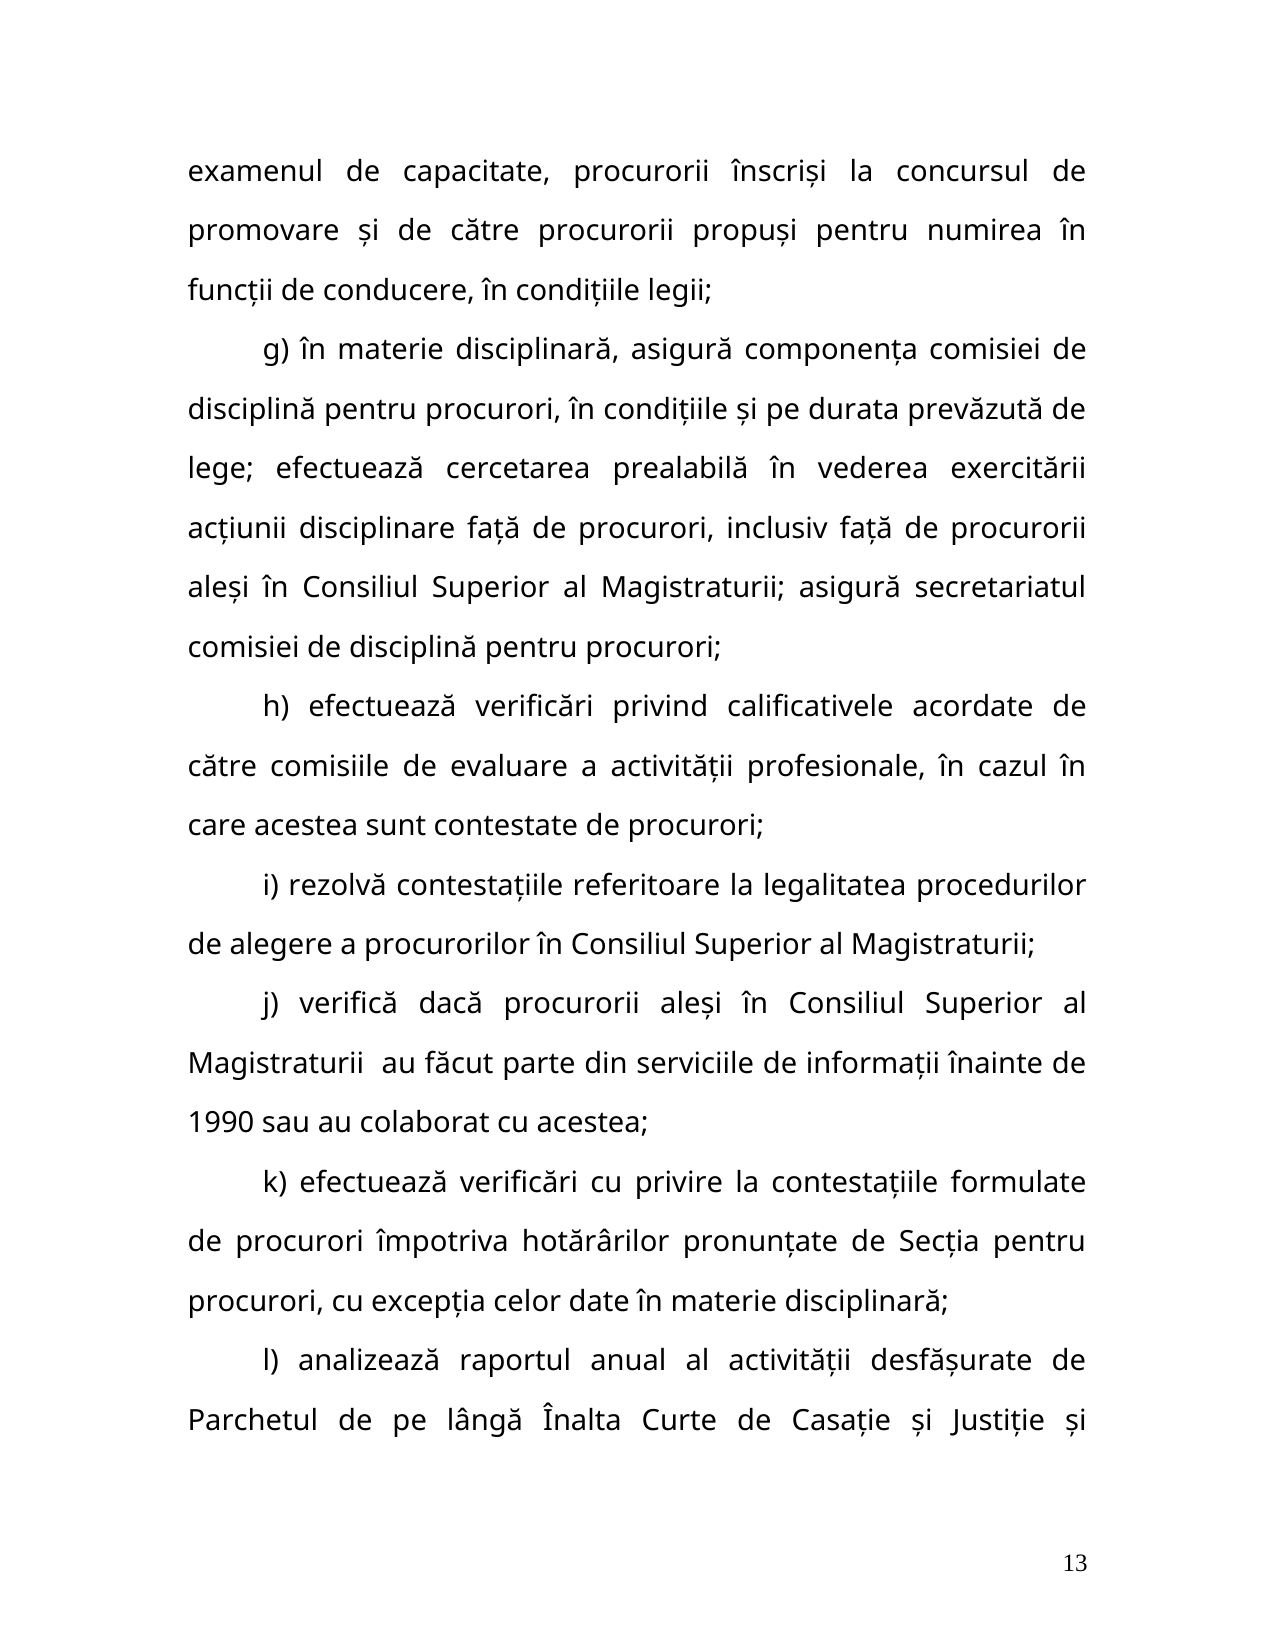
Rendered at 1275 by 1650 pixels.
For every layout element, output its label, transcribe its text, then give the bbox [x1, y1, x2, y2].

text j) verifică dacă procurorii aleşi în Consiliul Superior al Magistraturii au făcut parte din serviciile de informaţii înainte de 1990 sau au colaborat cu acestea; [187, 983, 1087, 1141]
text examenul de capacitate, procurorii înscrişi la concursul de promovare şi de către procurorii propuşi pentru numirea în funcţii de conducere, în condiţiile legii; [187, 150, 1087, 309]
text h) efectuează verificări privind calificativele acordate de către comisiile de evaluare a activităţii profesionale, în cazul în care acestea sunt contestate de procurori; [187, 685, 1087, 844]
text k) efectuează verificări cu privire la contestaţiile formulate de procurori împotriva hotărârilor pronunţate de Secţia pentru procurori, cu excepţia celor date în materie disciplinară; [187, 1161, 1087, 1320]
text g) în materie disciplinară, asigură componenţa comisiei de disciplină pentru procurori, în condiţiile şi pe durata prevăzută de lege; efectuează cercetarea prealabilă în vederea exercitării acţiunii disciplinare faţă de procurori, inclusiv faţă de procurorii aleşi în Consiliul Superior al Magistraturii; asigură secretariatul comisiei de disciplină pentru procurori; [187, 328, 1087, 666]
text l) analizează raportul anual al activităţii desfăşurate de Parchetul de pe lângă Înalta Curte de Casaţie şi Justiţie şi [187, 1339, 1087, 1439]
text i) rezolvă contestaţiile referitoare la legalitatea procedurilor de alegere a procurorilor în Consiliul Superior al Magistraturii; [187, 864, 1087, 963]
